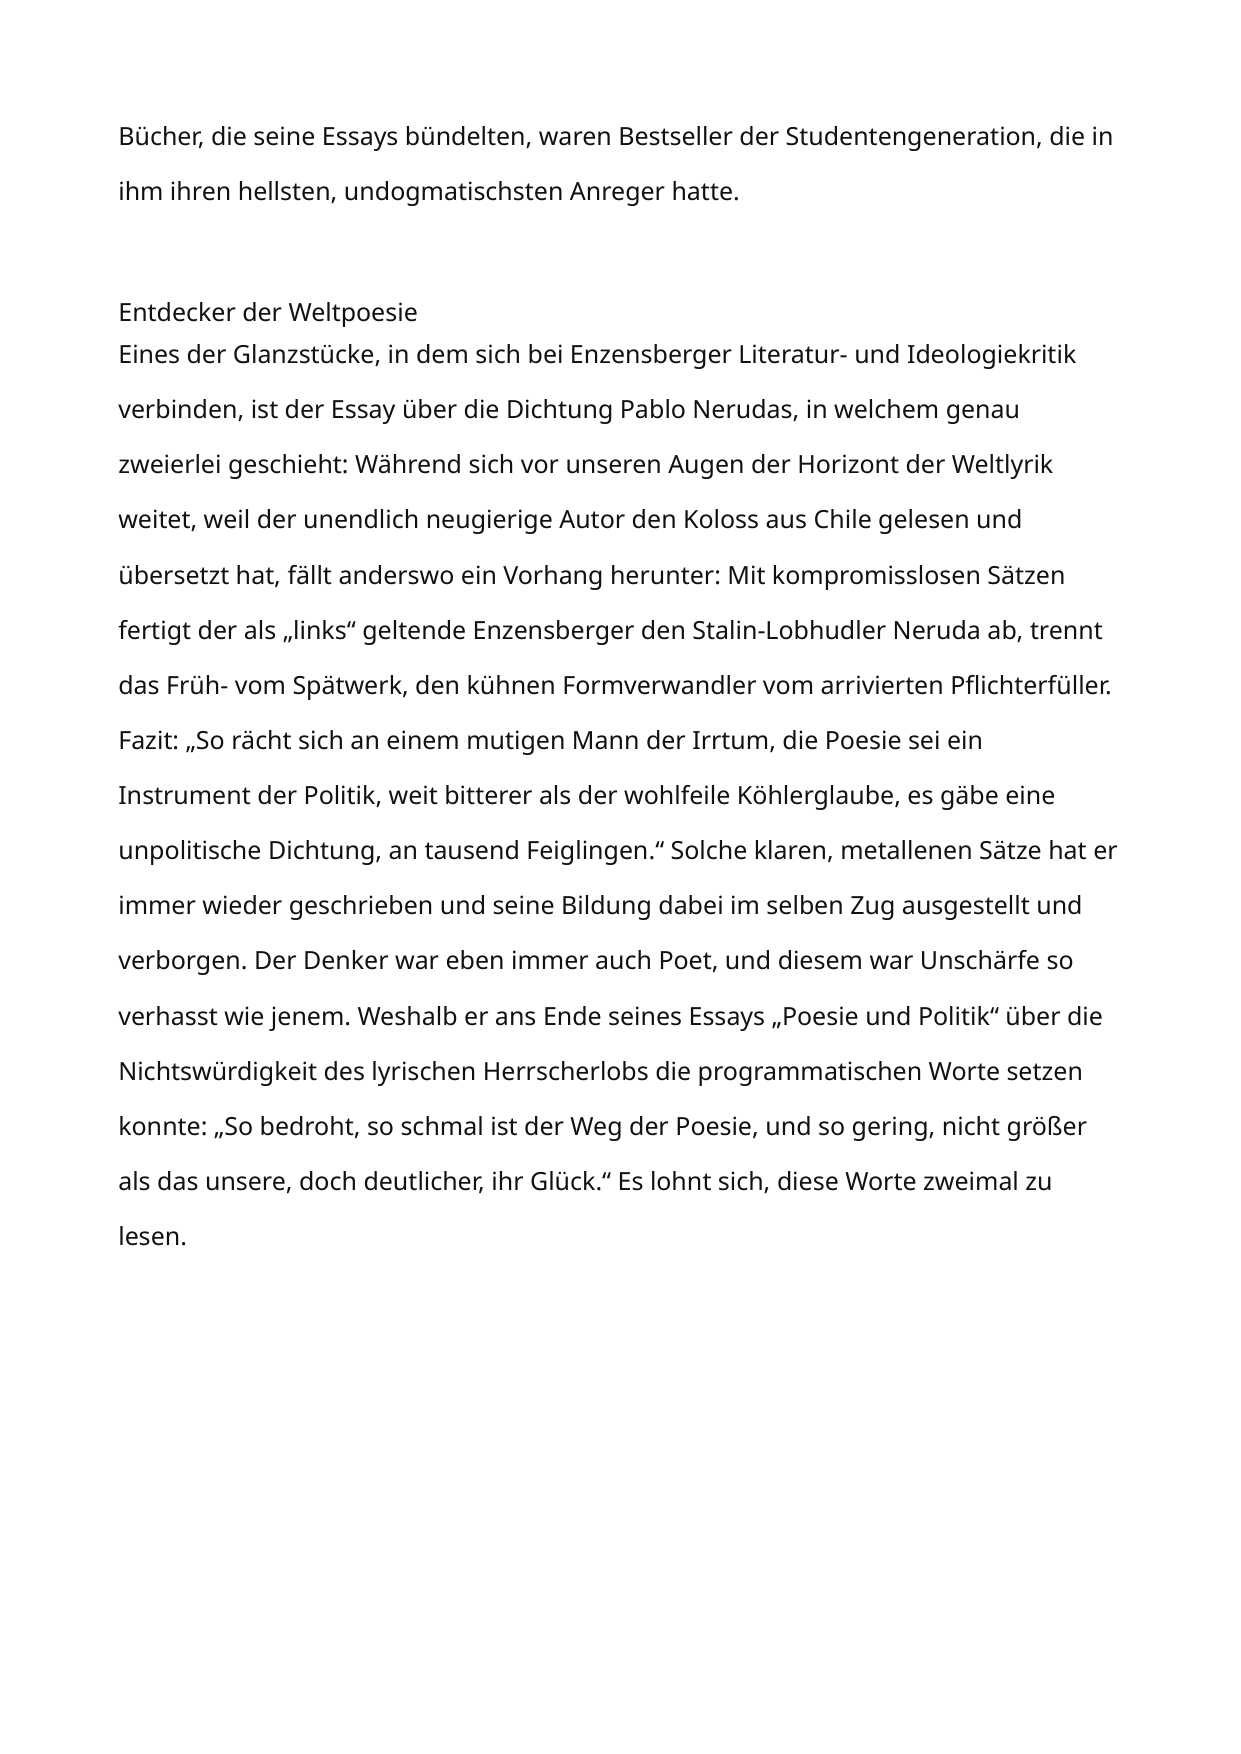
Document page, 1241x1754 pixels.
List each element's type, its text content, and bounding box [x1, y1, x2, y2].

text Eines der Glanzstücke, in dem sich bei Enzensberger Literatur- und Ideologiekritik verbinden, ist der Essay über die Dichtung Pablo Nerudas, in welchem genau zweierlei geschieht: Während sich vor unseren Augen der Horizont der Weltlyrik weitet, weil der unendlich neugierige Autor den Koloss aus Chile gelesen und übersetzt hat, fällt anderswo ein Vorhang herunter: Mit kompromisslosen Sätzen fertigt der als „links“ geltende Enzensberger den Stalin-Lobhudler Neruda ab, trennt das Früh- vom Spätwerk, den kühnen Formverwandler vom arrivierten Pflichterfüller. Fazit: „So rächt sich an einem mutigen Mann der Irrtum, die Poesie sei ein Instrument der Politik, weit bitterer als der wohlfeile Köhlerglaube, es gäbe eine unpolitische Dichtung, an tausend Feiglingen.“ Solche klaren, metallenen Sätze hat er immer wieder geschrieben und seine Bildung dabei im selben Zug ausgestellt und verborgen. Der Denker war eben immer auch Poet, und diesem war Unschärfe so verhasst wie jenem. Weshalb er ans Ende seines Essays „Poesie und Politik“ über die Nichtswürdigkeit des lyrischen Herrscherlobs die programmatischen Worte setzen konnte: „So bedroht, so schmal ist der Weg der Poesie, und so gering, nicht größer als das unsere, doch deutlicher, ihr Glück.“ Es lohnt sich, diese Worte zweimal zu lesen. [118, 337, 1122, 1253]
text Bücher, die seine Essays bündelten, waren Bestseller der Studentengeneration, die in ihm ihren hellsten, undogmatischsten Anreger hatte. [118, 118, 1122, 207]
subtitle Entdecker der Weltpoesie [118, 294, 1122, 328]
